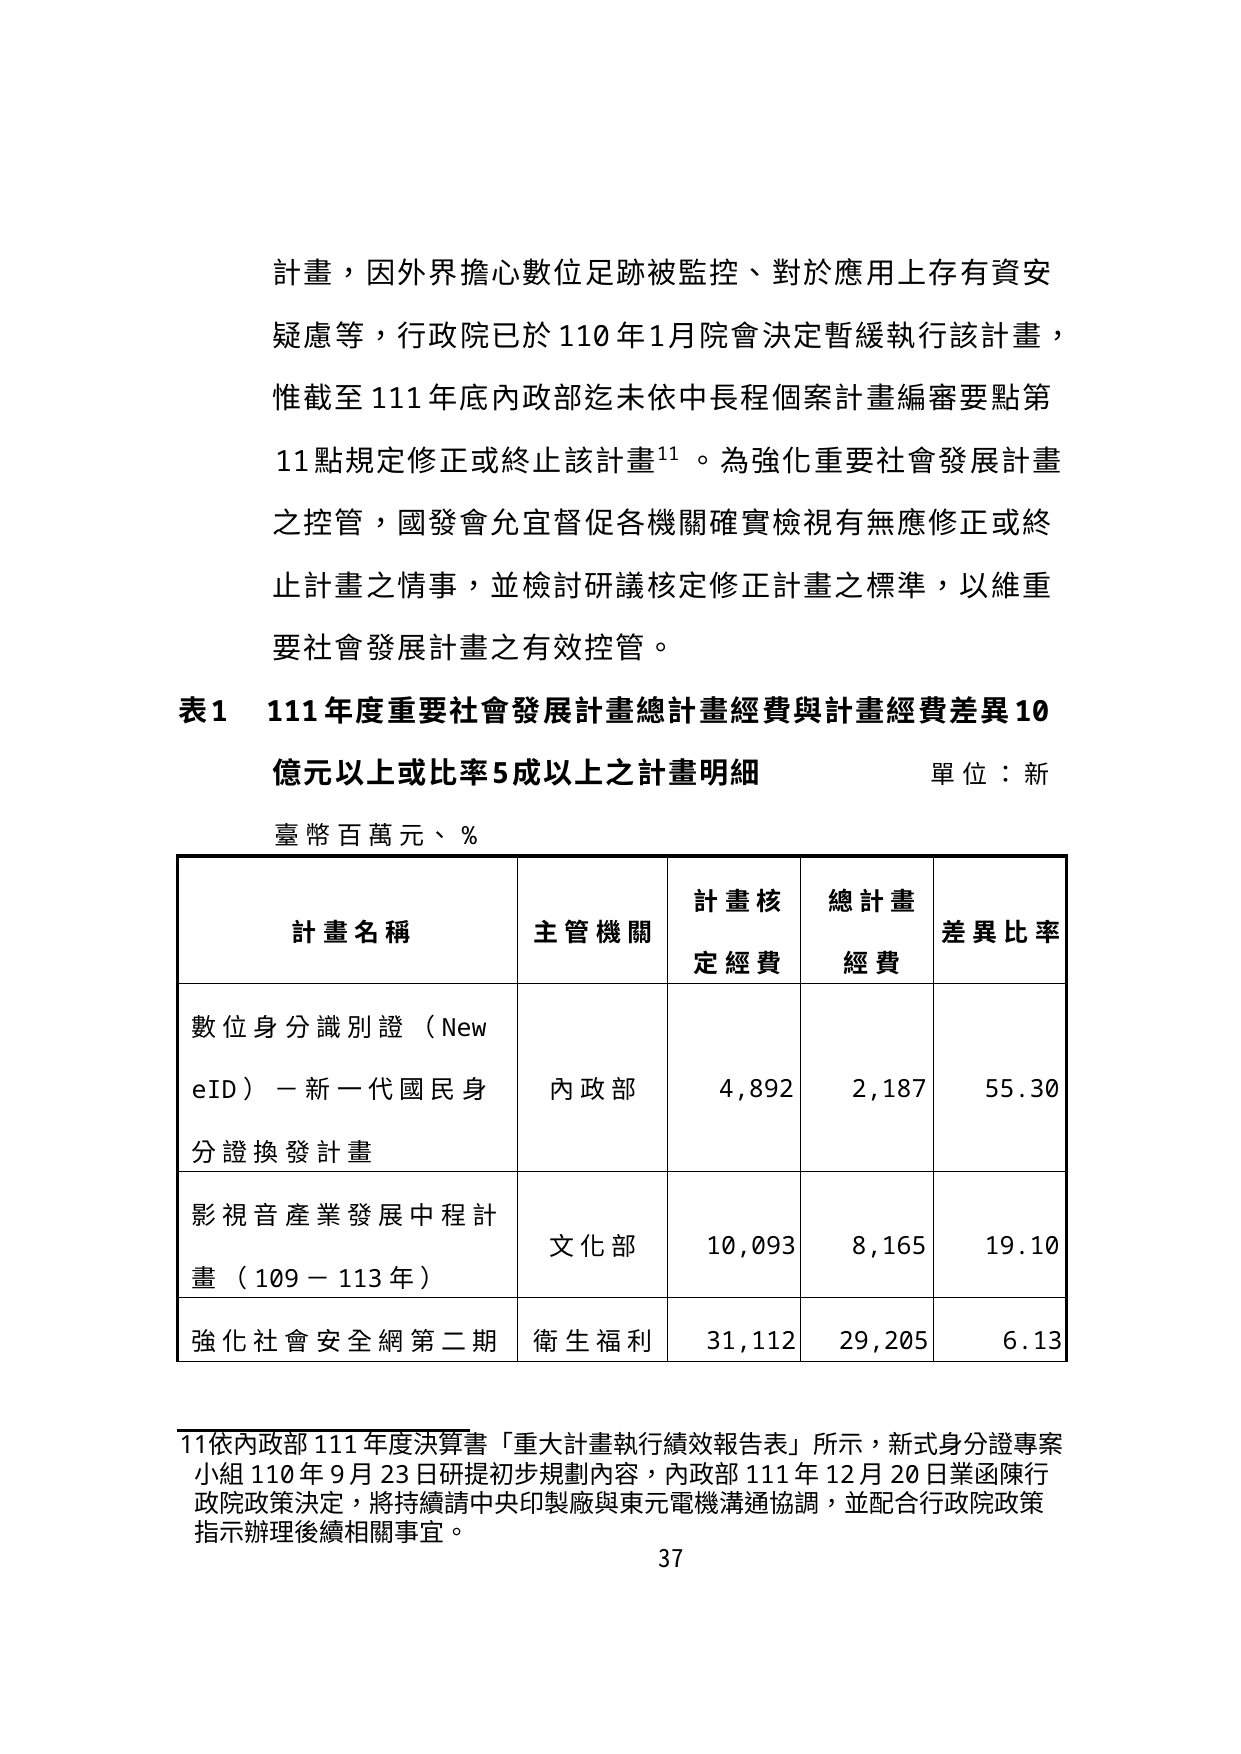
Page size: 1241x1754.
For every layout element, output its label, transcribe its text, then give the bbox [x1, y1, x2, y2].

table_header 主管機關 [518, 858, 667, 982]
table_cell 2,187 [801, 984, 933, 1171]
table_cell 19.10 [934, 1172, 1065, 1297]
table_header 總計畫 經費 [801, 858, 933, 982]
table_cell 8,165 [801, 1172, 933, 1297]
text 依內政部111年度決算書「重大計畫執行績效報告表」所示，新式身分證專案小組110年9月23日研提初步規劃內容，內政部111年12月20日業函陳行政院政策決定，將持續請中央印製廠與東元電機溝通協調，並配合行政院政策指示辦理後續相關事宜。 [179, 1431, 1063, 1547]
table_cell 29,205 [801, 1298, 933, 1361]
table_cell 31,112 [668, 1298, 800, 1361]
table_cell 6.13 [934, 1298, 1065, 1361]
table_header 差異比率 [934, 858, 1065, 982]
text 依審計部111年度決算審核報告，提具「重要社會發展計畫短編預算情形嚴重，且有計畫已暫緩執行仍未辦理計畫修正或終止之報核，又中長程個案計畫編審要點尚乏得免依規定程序辦理修正計畫之具體判斷標準。」如111年度重要社會發展計畫「數位身分識別證（New eID）－新一代國民身分證換發計畫」等7項計畫(詳表1)差異金額逾10億元、或占比逾核定經費5成，有待檢視各該計畫有無因計畫主要工作項目變更、無法達成原計畫目標，或執行進度嚴重落後、計畫總期程變更等致須依中長程個案計畫編審要點第9點規定修正計畫情形，其中內政部辦理之數位身分識別證（New eID）－新一代國民身分證換發計畫，因外界擔心數位足跡被監控、對於應用上存有資安疑慮等，行政院已於110年1月院會決定暫緩執行該計畫，惟截至111年底內政部迄未依中長程個案計畫編審要點第11點規定修正或終止該計畫。為強化重要社會發展計畫之控管，國發會允宜督促各機關確實檢視有無應修正或終止計畫之情事，並檢討研議核定修正計畫之標準，以維重要社會發展計畫之有效控管。 [266, 229, 1063, 667]
table_header 計畫核 定經費 [668, 858, 800, 982]
table_cell 55.30 [934, 984, 1065, 1171]
table_cell 文化部 [518, 1172, 667, 1297]
table_cell 強化社會安全網第二期 [179, 1298, 517, 1361]
table_cell 影視音產業發展中程計畫（109－113年） [179, 1172, 517, 1297]
table_cell 數位身分識別證（New eID）－新一代國民身分證換發計畫 [179, 984, 517, 1171]
table_cell 衛生福利 [518, 1298, 667, 1361]
table_cell 10,093 [668, 1172, 800, 1297]
table_cell 4,892 [668, 984, 800, 1171]
table_cell 內政部 [518, 984, 667, 1171]
table_header 計畫名稱 [179, 858, 517, 982]
text 表1 111年度重要社會發展計畫總計畫經費與計畫經費差異10億元以上或比率5成以上之計畫明細 單位：新臺幣百萬元、% [177, 667, 1063, 854]
